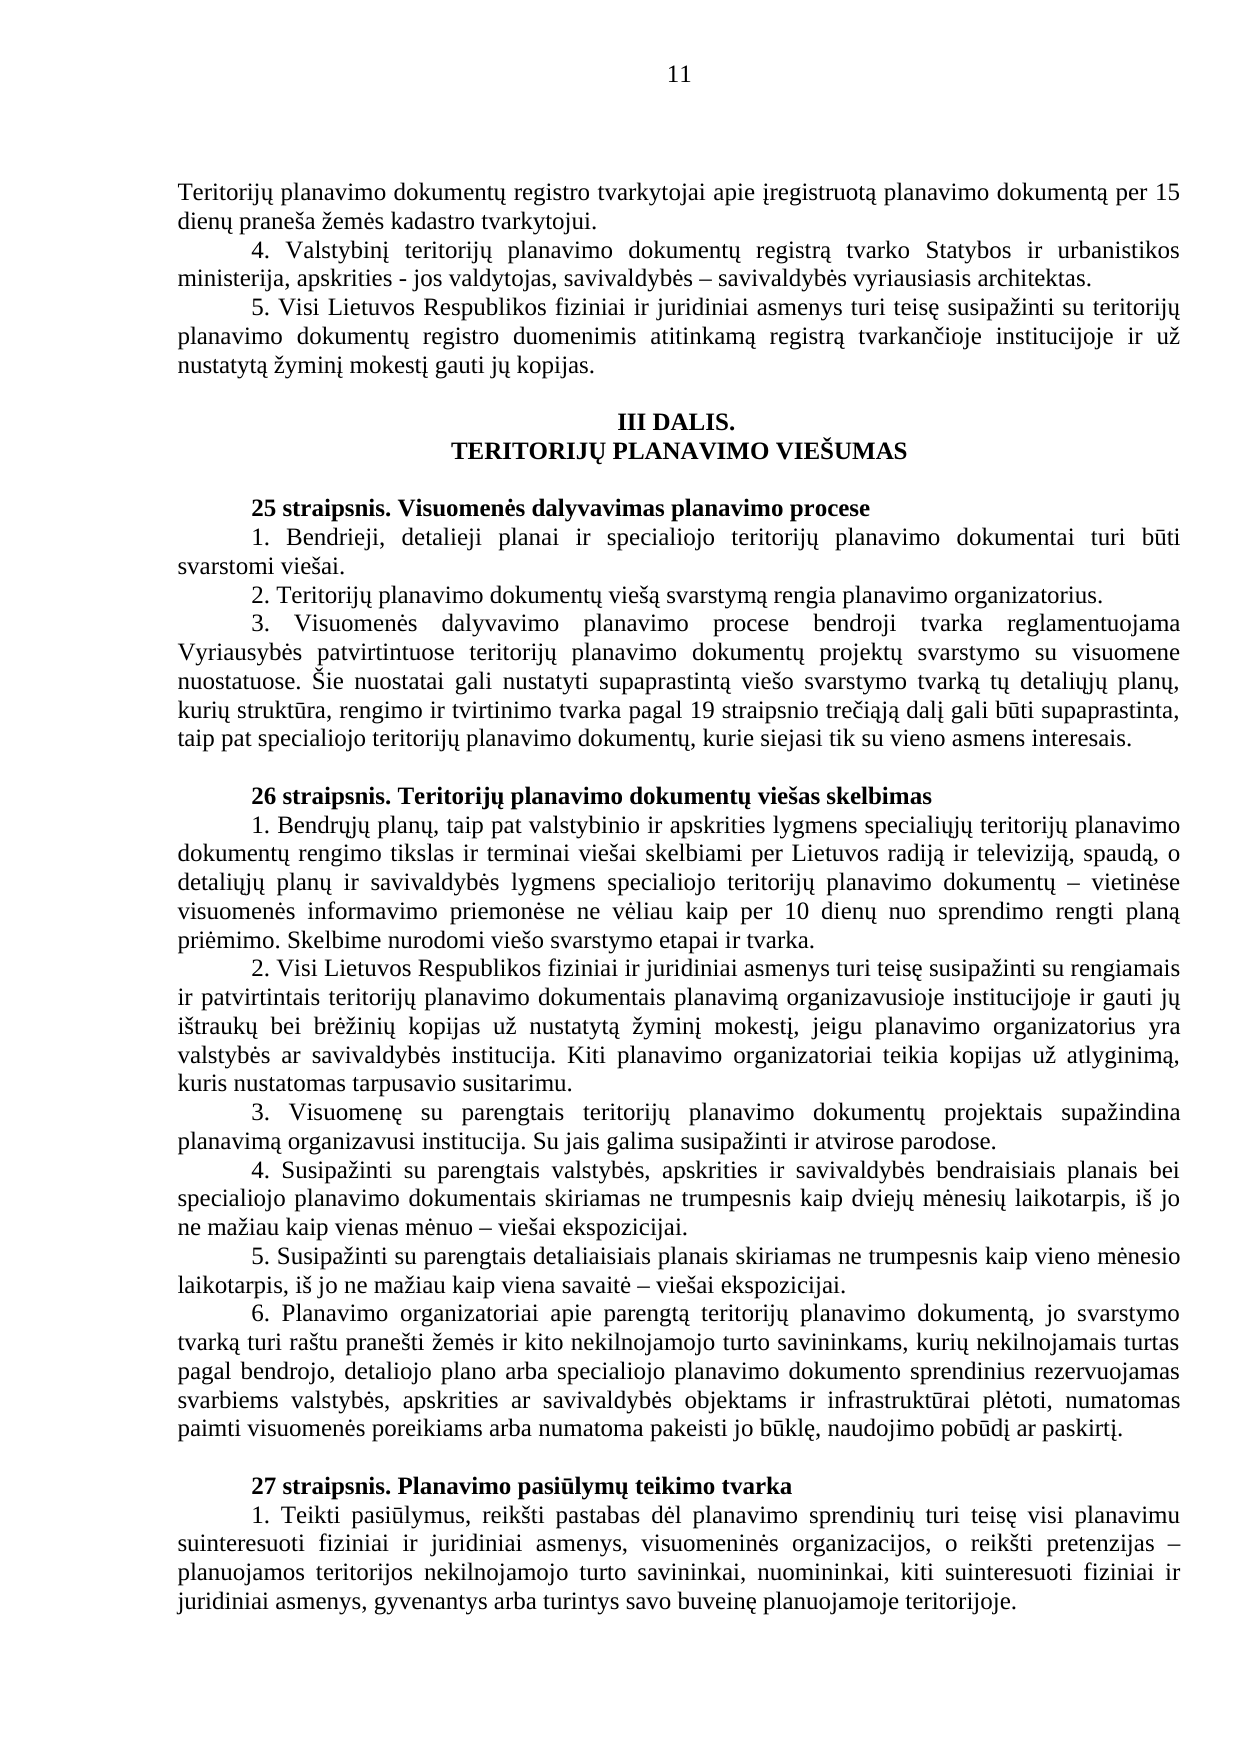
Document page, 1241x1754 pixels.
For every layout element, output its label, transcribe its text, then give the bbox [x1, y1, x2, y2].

text 2. Teritorijų planavimo dokumentų viešą svarstymą rengia planavimo organizatorius. [177, 580, 1181, 608]
text 25 straipsnis. Visuomenės dalyvavimas planavimo procese [177, 493, 1181, 522]
text 6. Planavimo organizatoriai apie parengtą teritorijų planavimo dokumentą, jo svarstymo tvarką turi raštu pranešti žemės ir kito nekilnojamojo turto savininkams, kurių nekilnojamais turtas pagal bendrojo, detaliojo plano arba specialiojo planavimo dokumento sprendinius rezervuojamas svarbiems valstybės, apskrities ar savivaldybės objektams ir infrastruktūrai plėtoti, numatomas paimti visuomenės poreikiams arba numatoma pakeisti jo būklę, naudojimo pobūdį ar paskirtį. [177, 1298, 1181, 1442]
text 2. Visi Lietuvos Respublikos fiziniai ir juridiniai asmenys turi teisę susipažinti su rengiamais ir patvirtintais teritorijų planavimo dokumentais planavimą organizavusioje institucijoje ir gauti jų ištraukų bei brėžinių kopijas už nustatytą žyminį mokestį, jeigu planavimo organizatorius yra valstybės ar savivaldybės institucija. Kiti planavimo organizatoriai teikia kopijas už atlyginimą, kuris nustatomas tarpusavio susitarimu. [177, 953, 1181, 1097]
text 4. Susipažinti su parengtais valstybės, apskrities ir savivaldybės bendraisiais planais bei specialiojo planavimo dokumentais skiriamas ne trumpesnis kaip dviejų mėnesių laikotarpis, iš jo ne mažiau kaip vienas mėnuo – viešai ekspozicijai. [177, 1155, 1181, 1241]
text TERITORIJŲ PLANAVIMO VIEŠUMAS [177, 436, 1181, 465]
text 1. Bendrųjų planų, taip pat valstybinio ir apskrities lygmens specialiųjų teritorijų planavimo dokumentų rengimo tikslas ir terminai viešai skelbiami per Lietuvos radiją ir televiziją, spaudą, o detaliųjų planų ir savivaldybės lygmens specialiojo teritorijų planavimo dokumentų – vietinėse visuomenės informavimo priemonėse ne vėliau kaip per 10 dienų nuo sprendimo rengti planą priėmimo. Skelbime nurodomi viešo svarstymo etapai ir tvarka. [177, 810, 1181, 953]
text 3. Visuomenės dalyvavimo planavimo procese bendroji tvarka reglamentuojama Vyriausybės patvirtintuose teritorijų planavimo dokumentų projektų svarstymo su visuomene nuostatuose. Šie nuostatai gali nustatyti supaprastintą viešo svarstymo tvarką tų detaliųjų planų, kurių struktūra, rengimo ir tvirtinimo tvarka pagal 19 straipsnio trečiąją dalį gali būti supaprastinta, taip pat specialiojo teritorijų planavimo dokumentų, kurie siejasi tik su vieno asmens interesais. [177, 608, 1181, 752]
text 1. Bendrieji, detalieji planai ir specialiojo teritorijų planavimo dokumentai turi būti svarstomi viešai. [177, 522, 1181, 580]
text 27 straipsnis. Planavimo pasiūlymų teikimo tvarka [177, 1471, 1181, 1500]
text III DALIS. [177, 407, 1181, 436]
text 4. Valstybinį teritorijų planavimo dokumentų registrą tvarko Statybos ir urbanistikos ministerija, apskrities - jos valdytojas, savivaldybės – savivaldybės vyriausiasis architektas. [177, 235, 1181, 292]
text 5. Susipažinti su parengtais detaliaisiais planais skiriamas ne trumpesnis kaip vieno mėnesio laikotarpis, iš jo ne mažiau kaip viena savaitė – viešai ekspozicijai. [177, 1241, 1181, 1298]
text 5. Visi Lietuvos Respublikos fiziniai ir juridiniai asmenys turi teisę susipažinti su teritorijų planavimo dokumentų registro duomenimis atitinkamą registrą tvarkančioje institucijoje ir už nustatytą žyminį mokestį gauti jų kopijas. [177, 292, 1181, 378]
text 1. Teikti pasiūlymus, reikšti pastabas dėl planavimo sprendinių turi teisę visi planavimu suinteresuoti fiziniai ir juridiniai asmenys, visuomeninės organizacijos, o reikšti pretenzijas – planuojamos teritorijos nekilnojamojo turto savininkai, nuomininkai, kiti suinteresuoti fiziniai ir juridiniai asmenys, gyvenantys arba turintys savo buveinę planuojamoje teritorijoje. [177, 1500, 1181, 1615]
text Teritorijų planavimo dokumentų registro tvarkytojai apie įregistruotą planavimo dokumentą per 15 dienų praneša žemės kadastro tvarkytojui. [177, 177, 1181, 235]
text 3. Visuomenę su parengtais teritorijų planavimo dokumentų projektais supažindina planavimą organizavusi institucija. Su jais galima susipažinti ir atvirose parodose. [177, 1097, 1181, 1155]
text 26 straipsnis. Teritorijų planavimo dokumentų viešas skelbimas [177, 781, 1181, 810]
